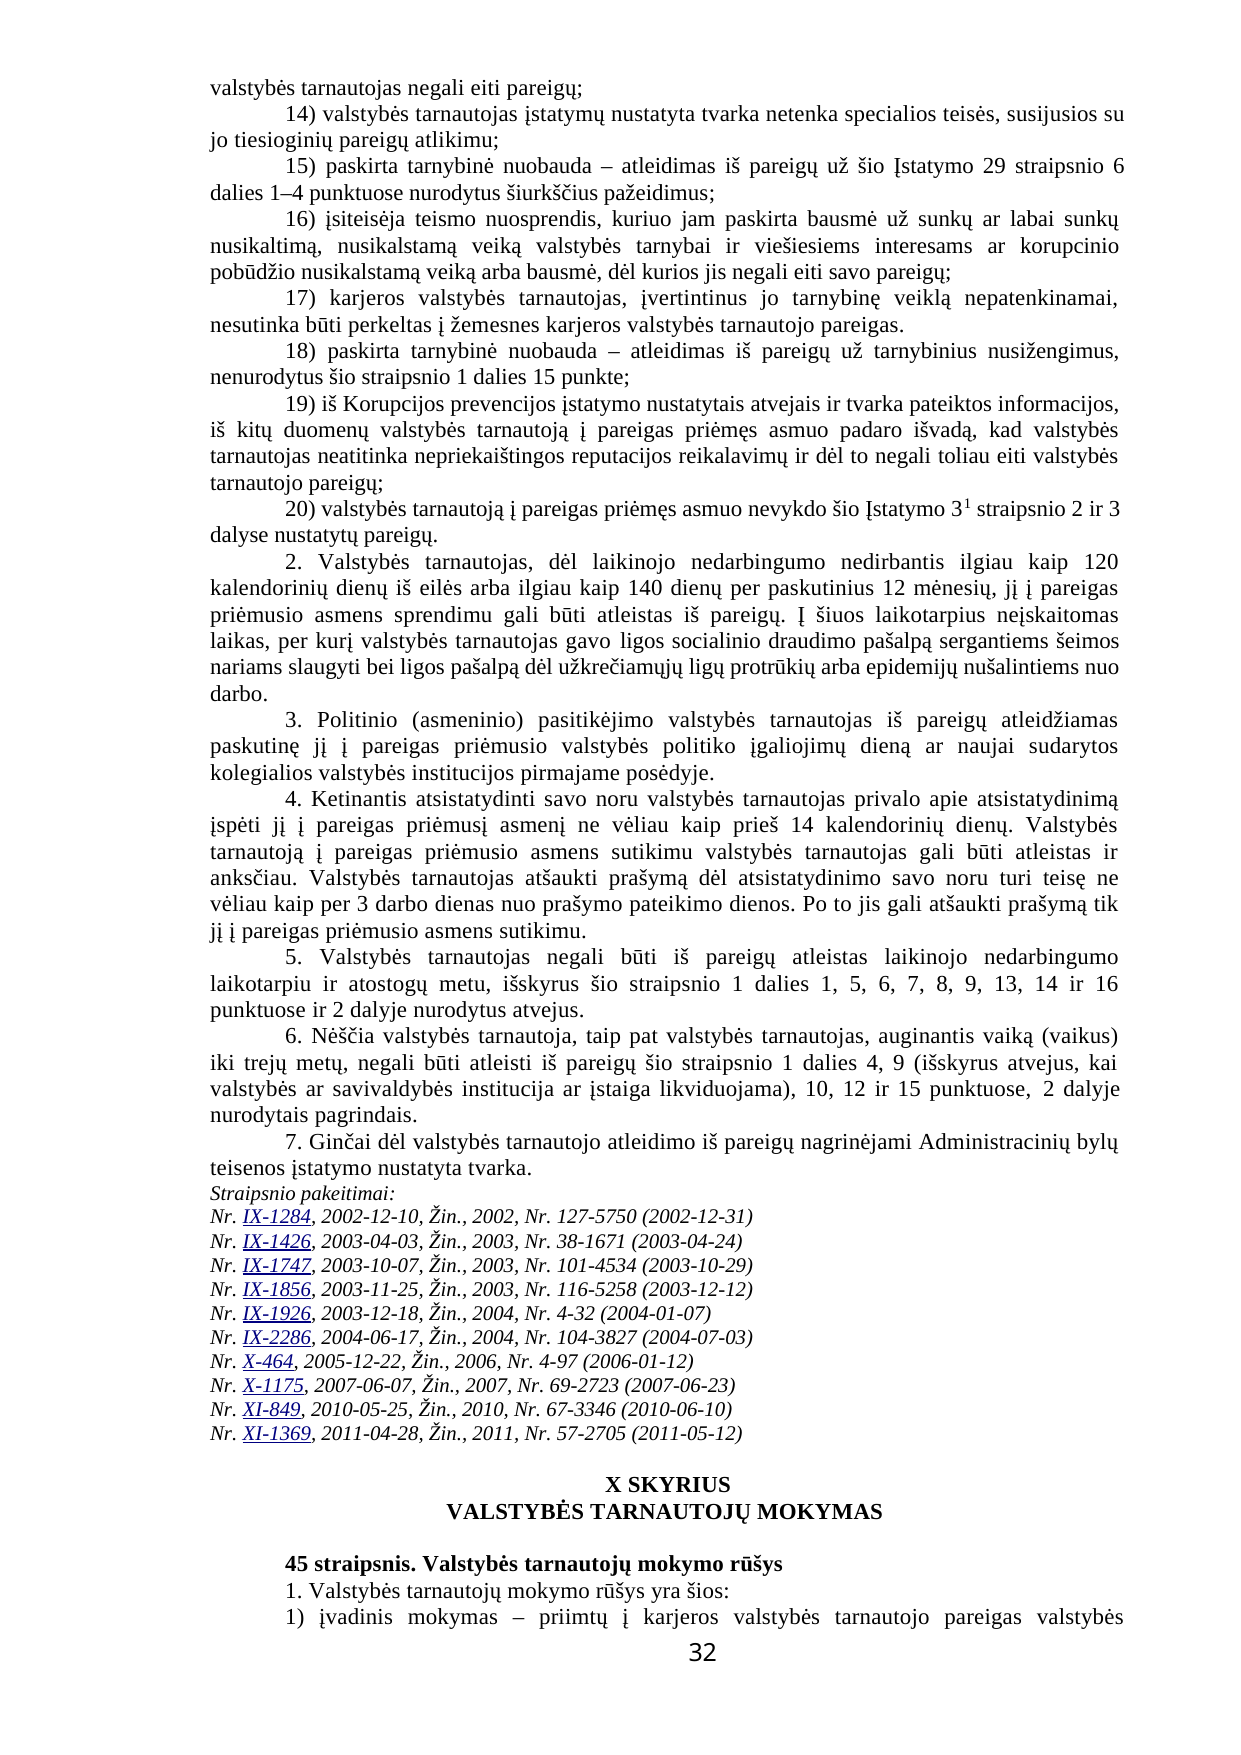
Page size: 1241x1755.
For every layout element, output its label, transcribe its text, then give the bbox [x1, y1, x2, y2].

text 1. Valstybės tarnautojų mokymo rūšys yra šios: [210, 1577, 1126, 1603]
text 17) karjeros valstybės tarnautojas, įvertintinus jo tarnybinę veiklą nepatenkinamai, nesutinka būti perkeltas į žemesnes karjeros valstybės tarnautojo pareigas. [210, 284, 1120, 337]
text Nr. IX-1856, 2003-11-25, Žin., 2003, Nr. 116-5258 (2003-12-12) [210, 1277, 1120, 1301]
text 4. Ketinantis atsistatydinti savo noru valstybės tarnautojas privalo apie atsistatydinimą įspėti jį į pareigas priėmusį asmenį ne vėliau kaip prieš 14 kalendorinių dienų. Valstybės tarnautoją į pareigas priėmusio asmens sutikimu valstybės tarnautojas gali būti atleistas ir anksčiau. Valstybės tarnautojas atšaukti prašymą dėl atsistatydinimo savo noru turi teisę ne vėliau kaip per 3 darbo dienas nuo prašymo pateikimo dienos. Po to jis gali atšaukti prašymą tik jį į pareigas priėmusio asmens sutikimu. [210, 785, 1120, 943]
text 7. Ginčai dėl valstybės tarnautojo atleidimo iš pareigų nagrinėjami Administracinių bylų teisenos įstatymo nustatyta tvarka. [210, 1128, 1120, 1180]
text 20) valstybės tarnautoją į pareigas priėmęs asmuo nevykdo šio Įstatymo 31 straipsnio 2 ir 3 dalyse nustatytų pareigų. [210, 495, 1120, 548]
text Nr. IX-1426, 2003-04-03, Žin., 2003, Nr. 38-1671 (2003-04-24) [210, 1228, 1120, 1253]
text 3. Politinio (asmeninio) pasitikėjimo valstybės tarnautojas iš pareigų atleidžiamas paskutinę jį į pareigas priėmusio valstybės politiko įgaliojimų dieną ar naujai sudarytos kolegialios valstybės institucijos pirmajame posėdyje. [210, 706, 1120, 785]
text 16) įsiteisėja teismo nuosprendis, kuriuo jam paskirta bausmė už sunkų ar labai sunkų nusikaltimą, nusikalstamą veiką valstybės tarnybai ir viešiesiems interesams ar korupcinio pobūdžio nusikalstamą veiką arba bausmė, dėl kurios jis negali eiti savo pareigų; [210, 205, 1120, 284]
text 18) paskirta tarnybinė nuobauda – atleidimas iš pareigų už tarnybinius nusižengimus, nenurodytus šio straipsnio 1 dalies 15 punkte; [210, 337, 1120, 390]
text 14) valstybės tarnautojas įstatymų nustatyta tvarka netenka specialios teisės, susijusios su jo tiesioginių pareigų atlikimu; [210, 100, 1126, 153]
text 1) įvadinis mokymas – priimtų į karjeros valstybės tarnautojo pareigas valstybės [210, 1603, 1126, 1629]
text Nr. IX-1284, 2002-12-10, Žin., 2002, Nr. 127-5750 (2002-12-31) [210, 1204, 1126, 1228]
text VALSTYBĖS TARNAUTOJŲ MOKYMAS [210, 1498, 1126, 1524]
text Nr. X-464, 2005-12-22, Žin., 2006, Nr. 4-97 (2006-01-12) [210, 1349, 1120, 1373]
text valstybės tarnautojas negali eiti pareigų; [210, 73, 1120, 100]
text 45 straipsnis. Valstybės tarnautojų mokymo rūšys [210, 1551, 1126, 1577]
text 6. Nėščia valstybės tarnautoja, taip pat valstybės tarnautojas, auginantis vaiką (vaikus) iki trejų metų, negali būti atleisti iš pareigų šio straipsnio 1 dalies 4, 9 (išskyrus atvejus, kai valstybės ar savivaldybės institucija ar įstaiga likviduojama), 10, 12 ir 15 punktuose, 2 dalyje nurodytais pagrindais. [210, 1022, 1120, 1128]
text Nr. XI-1369, 2011-04-28, Žin., 2011, Nr. 57-2705 (2011-05-12) [210, 1421, 1120, 1445]
text Nr. IX-1926, 2003-12-18, Žin., 2004, Nr. 4-32 (2004-01-07) [210, 1301, 1120, 1325]
text 2. Valstybės tarnautojas, dėl laikinojo nedarbingumo nedirbantis ilgiau kaip 120 kalendorinių dienų iš eilės arba ilgiau kaip 140 dienų per paskutinius 12 mėnesių, jį į pareigas priėmusio asmens sprendimu gali būti atleistas iš pareigų. Į šiuos laikotarpius neįskaitomas laikas, per kurį valstybės tarnautojas gavo ligos socialinio draudimo pašalpą sergantiems šeimos nariams slaugyti bei ligos pašalpą dėl užkrečiamųjų ligų protrūkių arba epidemijų nušalintiems nuo darbo. [210, 548, 1120, 706]
text Nr. IX-2286, 2004-06-17, Žin., 2004, Nr. 104-3827 (2004-07-03) [210, 1325, 1120, 1349]
text Nr. XI-849, 2010-05-25, Žin., 2010, Nr. 67-3346 (2010-06-10) [210, 1397, 1120, 1421]
subtitle X SKYRIUS [210, 1471, 1126, 1498]
text Straipsnio pakeitimai: [210, 1180, 1126, 1204]
text 15) paskirta tarnybinė nuobauda – atleidimas iš pareigų už šio Įstatymo 29 straipsnio 6 dalies 1–4 punktuose nurodytus šiurkščius pažeidimus; [210, 153, 1126, 205]
text 5. Valstybės tarnautojas negali būti iš pareigų atleistas laikinojo nedarbingumo laikotarpiu ir atostogų metu, išskyrus šio straipsnio 1 dalies 1, 5, 6, 7, 8, 9, 13, 14 ir 16 punktuose ir 2 dalyje nurodytus atvejus. [210, 943, 1120, 1022]
text Nr. IX-1747, 2003-10-07, Žin., 2003, Nr. 101-4534 (2003-10-29) [210, 1253, 1120, 1277]
text Nr. X-1175, 2007-06-07, Žin., 2007, Nr. 69-2723 (2007-06-23) [210, 1373, 1120, 1397]
text 19) iš Korupcijos prevencijos įstatymo nustatytais atvejais ir tvarka pateiktos informacijos, iš kitų duomenų valstybės tarnautoją į pareigas priėmęs asmuo padaro išvadą, kad valstybės tarnautojas neatitinka nepriekaištingos reputacijos reikalavimų ir dėl to negali toliau eiti valstybės tarnautojo pareigų; [210, 390, 1120, 495]
